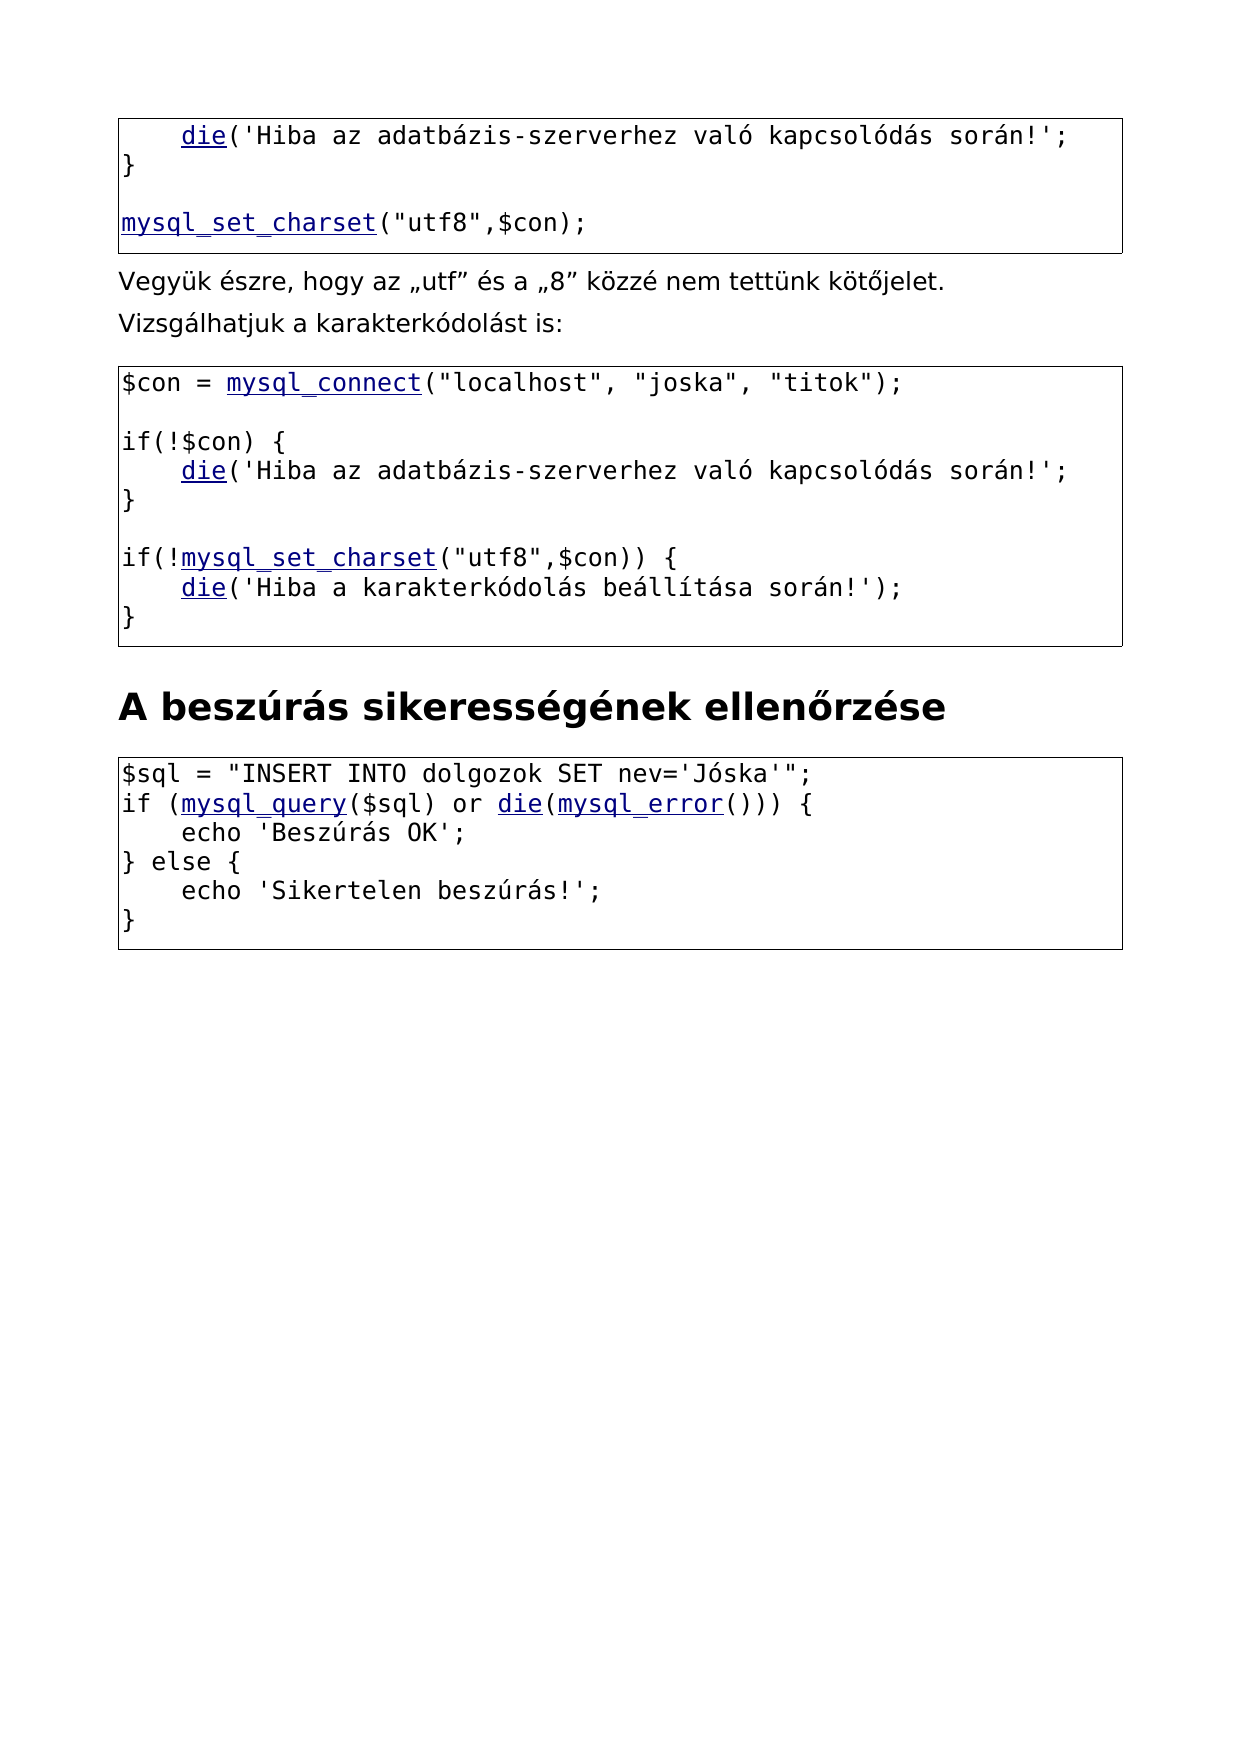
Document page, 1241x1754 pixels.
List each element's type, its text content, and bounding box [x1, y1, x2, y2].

table_header $con = mysql_connect("localhost", "joska", "titok"); if(!$con) { die('Hiba az adatbázis-szerverhez való kapcsolódás során!'; } if(!mysql_set_charset("utf8",$con)) { die('Hiba a karakterkódolás beállítása során!'); } [119, 367, 1122, 646]
subtitle A beszúrás sikerességének ellenőrzése [118, 686, 1122, 729]
table_header $sql = "INSERT INTO dolgozok SET nev='Jóska'"; if (mysql_query($sql) or die(mysql_error())) { echo 'Beszúrás OK'; } else { echo 'Sikertelen beszúrás!'; } [119, 758, 1122, 949]
text Vizsgálhatjuk a karakterkódolást is: [118, 309, 1122, 338]
table_header die('Hiba az adatbázis-szerverhez való kapcsolódás során!'; } mysql_set_charset("utf8",$con); [119, 119, 1122, 252]
text Vegyük észre, hogy az „utf” és a „8” közzé nem tettünk kötőjelet. [118, 267, 1122, 297]
